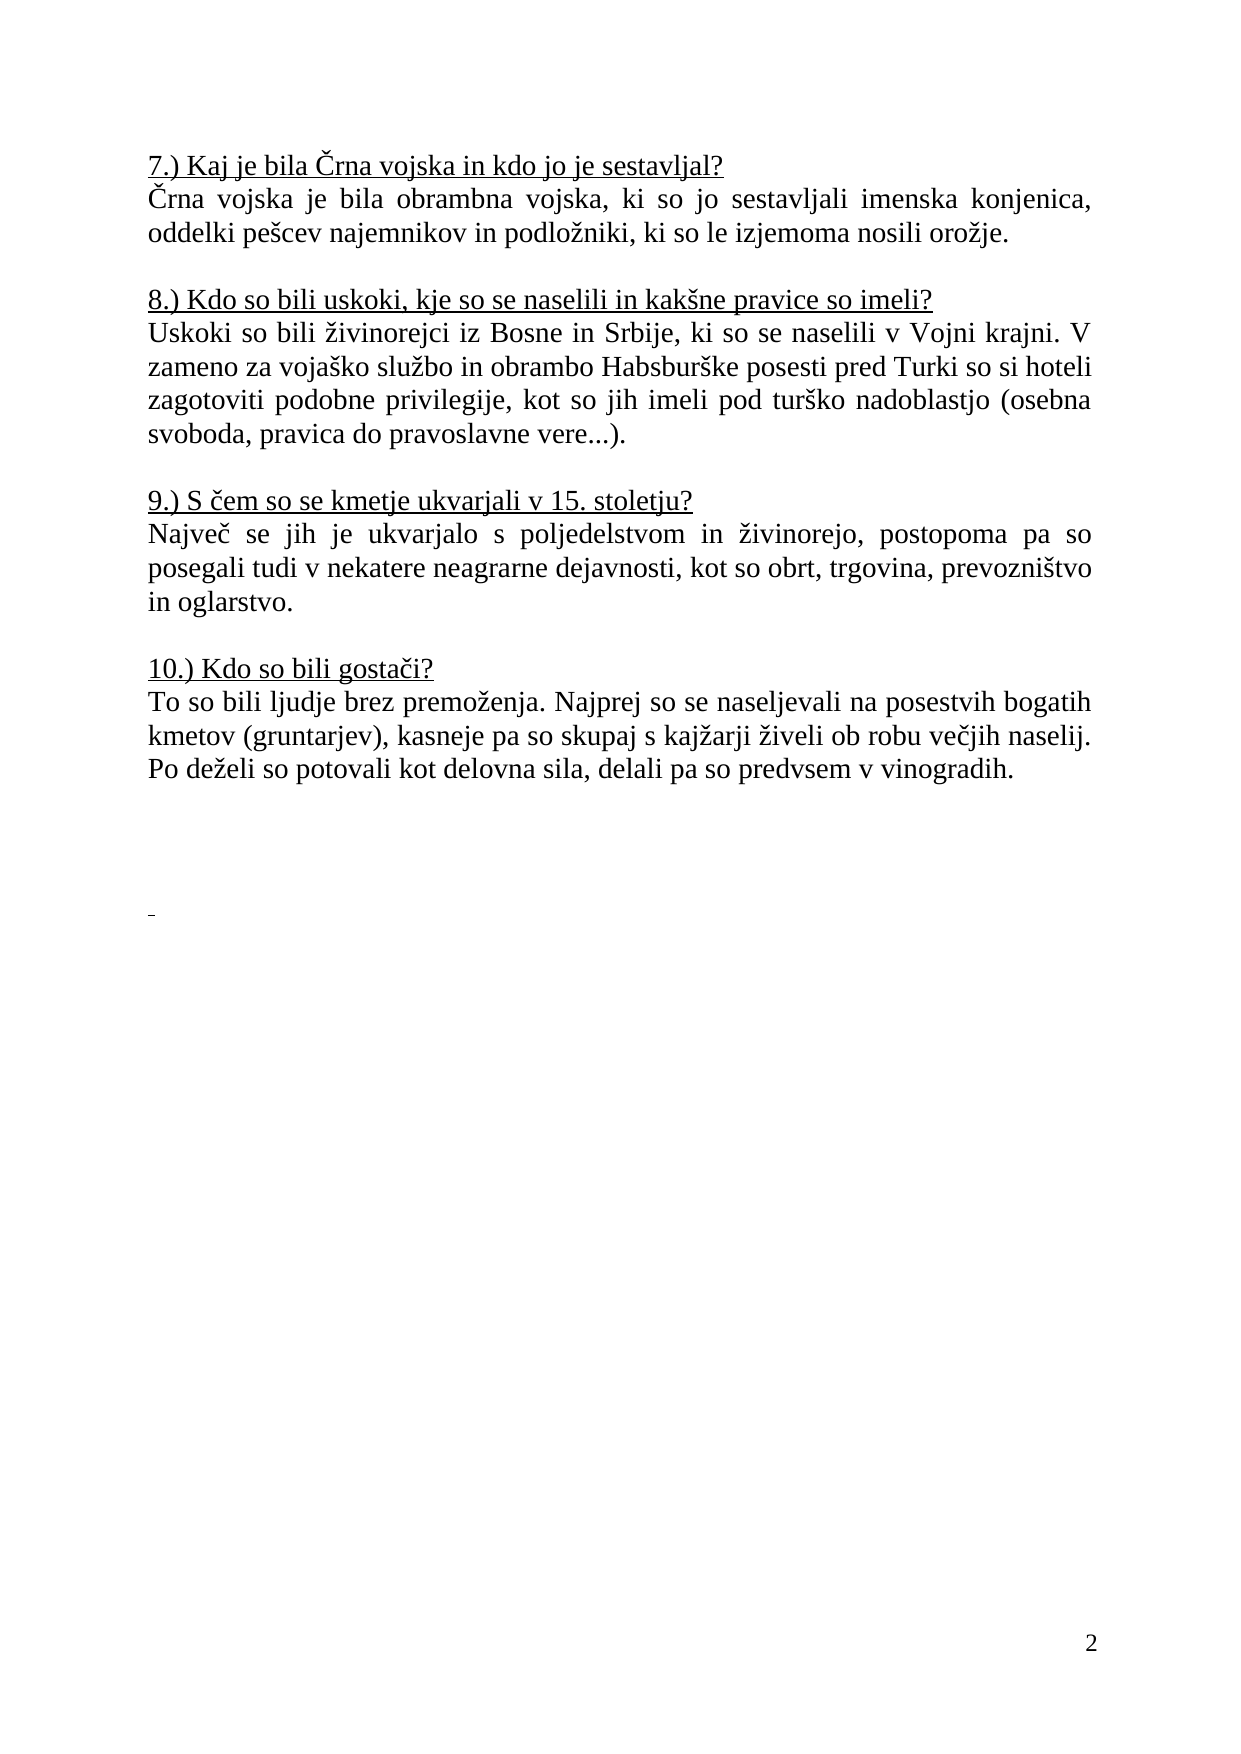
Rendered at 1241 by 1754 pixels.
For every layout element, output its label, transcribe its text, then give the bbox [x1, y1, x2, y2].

text 8.) Kdo so bili uskoki, kje so se naselili in kakšne pravice so imeli? [148, 282, 1093, 315]
text Uskoki so bili živinorejci iz Bosne in Srbije, ki so se naselili v Vojni krajni. V zameno za vojaško službo in obrambo Habsburške posesti pred Turki so si hoteli zagotoviti podobne privilegije, kot so jih imeli pod turško nadoblastjo (osebna svoboda, pravica do pravoslavne vere...). [148, 315, 1093, 449]
text 9.) S čem so se kmetje ukvarjali v 15. stoletju? [148, 483, 1093, 517]
text 10.) Kdo so bili gostači? [148, 651, 1093, 684]
text Črna vojska je bila obrambna vojska, ki so jo sestavljali imenska konjenica, oddelki pešcev najemnikov in podložniki, ki so le izjemoma nosili orožje. [148, 181, 1093, 248]
text Največ se jih je ukvarjalo s poljedelstvom in živinorejo, postopoma pa so posegali tudi v nekatere neagrarne dejavnosti, kot so obrt, trgovina, prevozništvo in oglarstvo. [148, 517, 1093, 617]
text 7.) Kaj je bila Črna vojska in kdo jo je sestavljal? [148, 148, 1093, 181]
text To so bili ljudje brez premoženja. Najprej so se naseljevali na posestvih bogatih kmetov (gruntarjev), kasneje pa so skupaj s kajžarji živeli ob robu večjih naselij. Po deželi so potovali kot delovna sila, delali pa so predvsem v vinogradih. [148, 684, 1093, 785]
